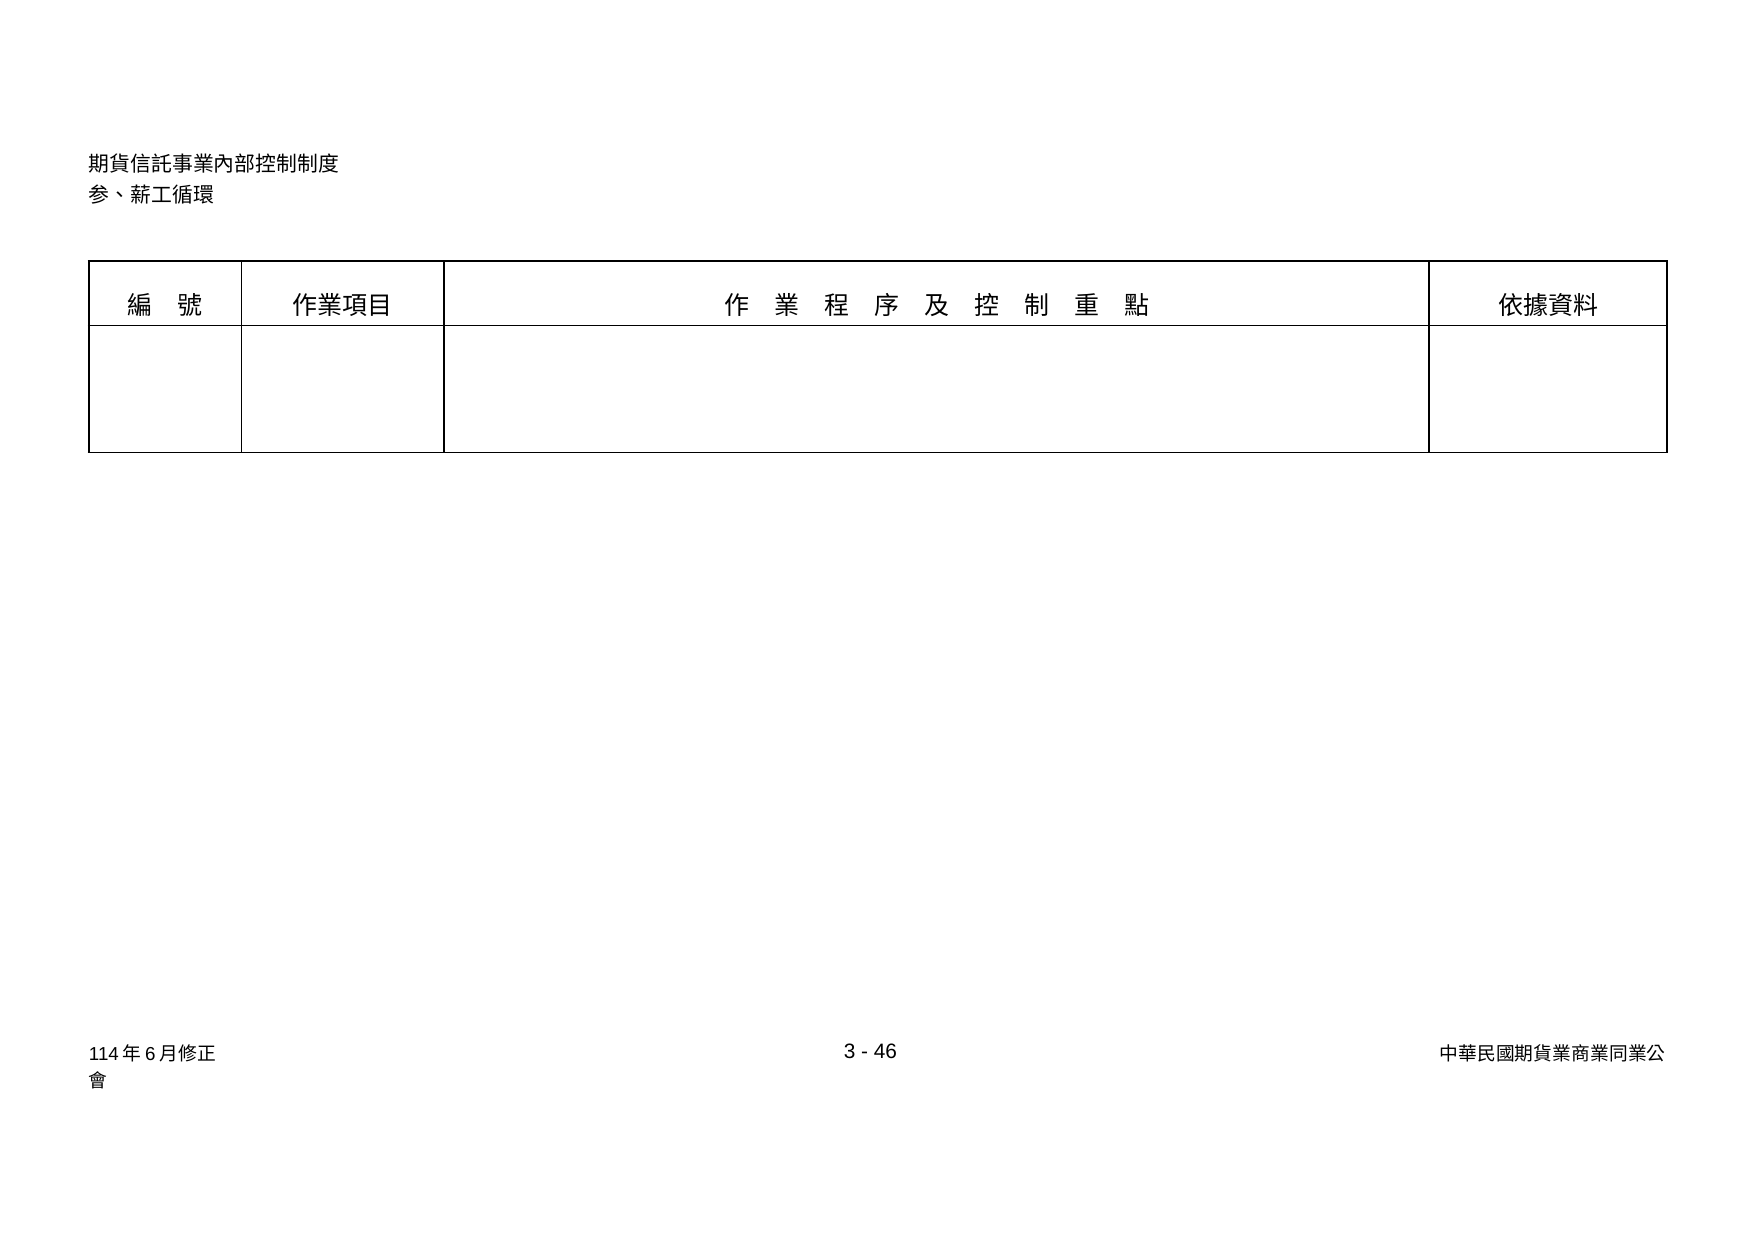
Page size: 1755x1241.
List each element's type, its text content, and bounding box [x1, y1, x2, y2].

table_cell [90, 326, 241, 451]
table_header 作 業 程 序 及 控 制 重 點 [445, 262, 1428, 325]
table_header 依據資料 [1430, 262, 1666, 325]
table_header 作業項目 [242, 262, 443, 325]
table_header 編 號 [90, 262, 241, 325]
table_cell 作業程序： 依相關法令（如職工福利條例、勞動基準法）及公司政策，擬定職工福利辦法。 成立職工福利委員會，為訂定與修訂職工福利委員會組織章程及職工福利辦法及執行之組織。 所有員工應參加勞工保險及全民健康保險。 各項福利金之支用應儘量照顧全體員工，且均應檢附相關憑證。 職工福利委員會組織工作內容包括： 推動及規劃各種職工福利計畫。 公司提撥福利金及員工自繳福利金帳務處理。 各項支出帳務處理。 定期或不定期召開職工福利委員會議及會員大會，並製作保存會議記錄。 其他有關職工福利事項等。 控制重點： 福利工作應確實依照規定執行。 所有員工應參加勞工保險及健康保險。 福利金收支、帳務、出納應有良好控制，且均應檢附相關憑證。 福利金之支用應無浪費或不必要之支出。 [445, 326, 1428, 451]
table_cell [242, 326, 443, 451]
table_cell [1430, 326, 1666, 451]
